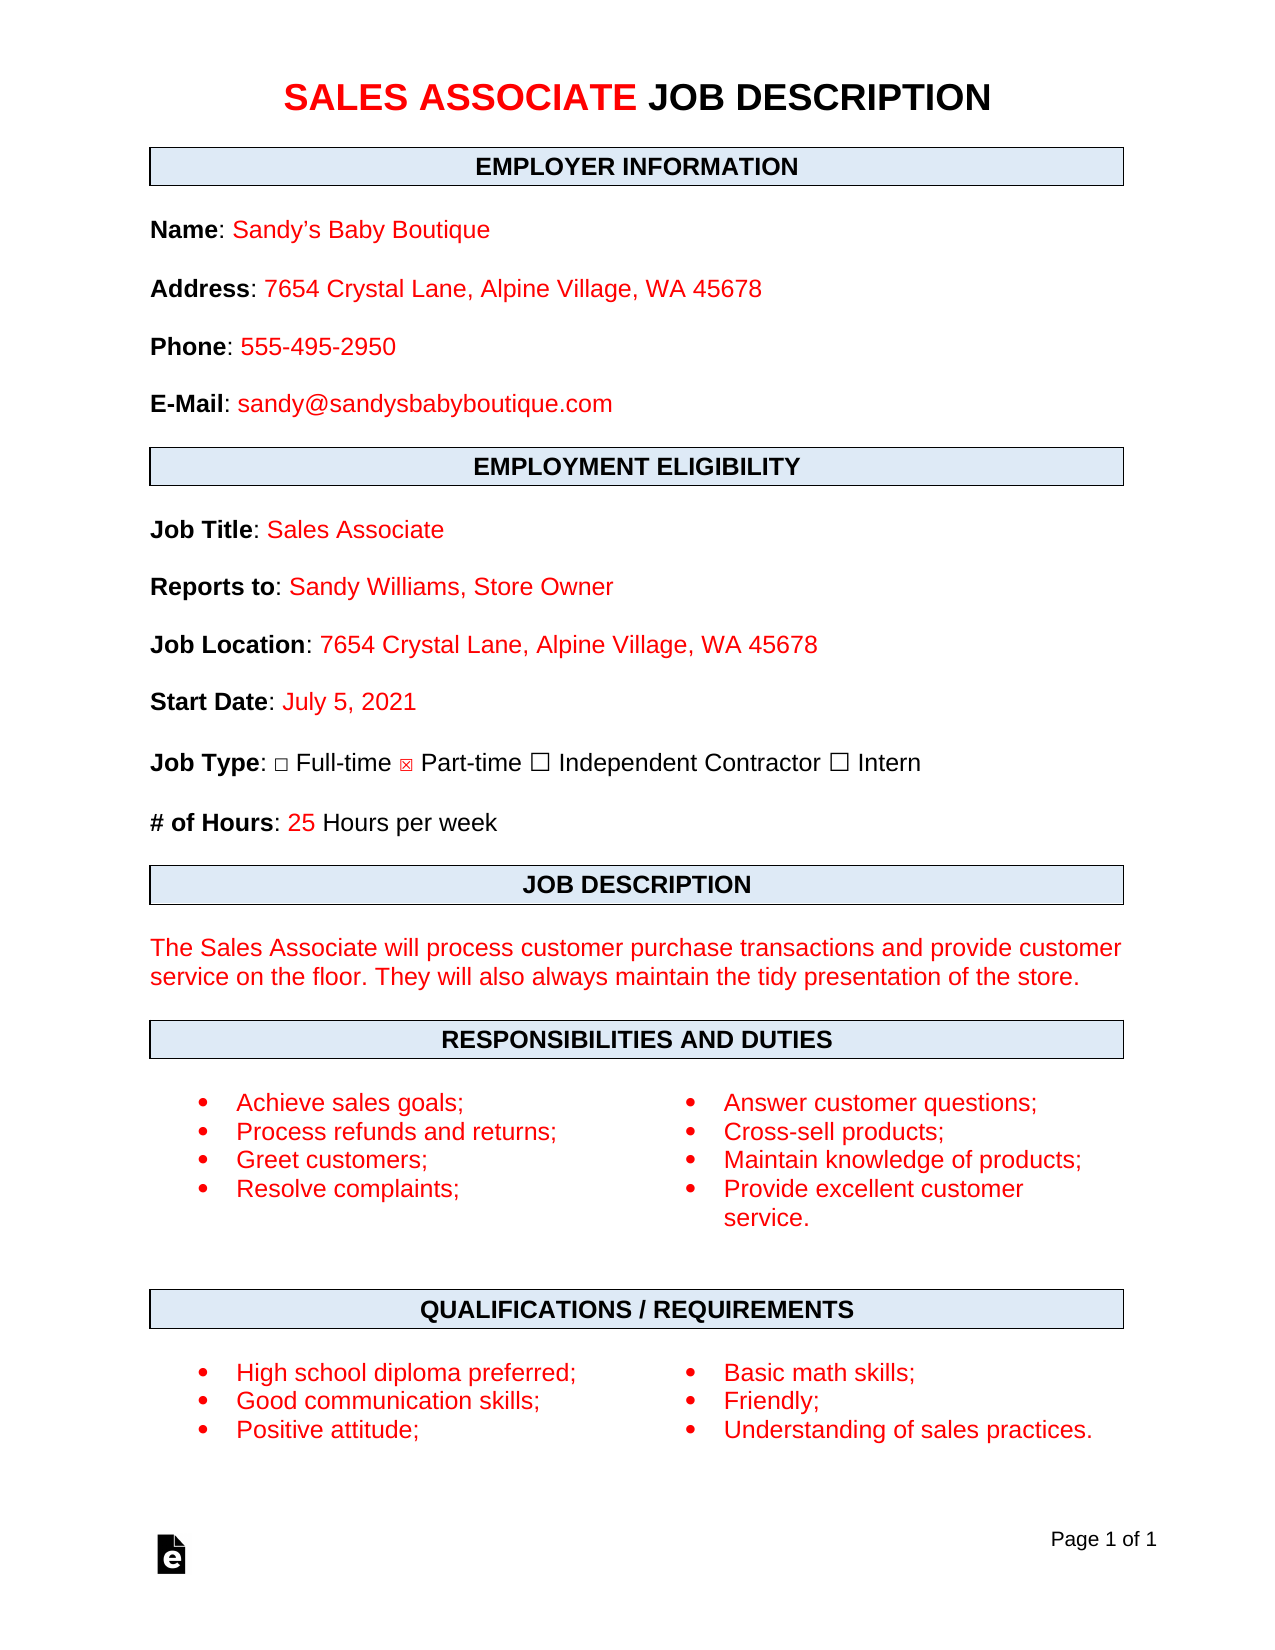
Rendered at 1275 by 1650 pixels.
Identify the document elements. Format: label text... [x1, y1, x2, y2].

table_header JOB DESCRIPTION [151, 866, 1123, 903]
table_cell Provide excellent customer service. [638, 1174, 1125, 1232]
text SALES ASSOCIATE JOB DESCRIPTION [150, 75, 1125, 118]
table_cell Friendly; [638, 1386, 1125, 1415]
text Job Type: ☐ Full-time ☒ Part-time ☐ Independent Contractor ☐ Intern [150, 745, 1125, 779]
text # of Hours: 25 Hours per week [150, 808, 1125, 836]
text Reports to: Sandy Williams, Store Owner [150, 572, 1125, 601]
table_cell Positive attitude; [150, 1415, 637, 1444]
list Address: 7654 Crystal Lane, Alpine Village, WA 45678 [150, 274, 1125, 303]
table_cell Process refunds and returns; [150, 1117, 637, 1145]
table_cell Maintain knowledge of products; [638, 1145, 1125, 1174]
table_header QUALIFICATIONS / REQUIREMENTS [151, 1290, 1123, 1328]
table_cell Resolve complaints; [150, 1174, 637, 1232]
table_cell Good communication skills; [150, 1386, 637, 1415]
list Phone: 555-495-2950 [150, 332, 1125, 361]
table_header High school diploma preferred; [150, 1358, 637, 1386]
text Job Title: Sales Associate [150, 515, 1125, 544]
table_header Basic math skills; [638, 1358, 1125, 1386]
list E-Mail: sandy@sandysbabyboutique.com [150, 389, 1125, 418]
text Start Date: July 5, 2021 [150, 687, 1125, 716]
list Name: Sandy’s Baby Boutique [150, 215, 1125, 274]
table_cell Understanding of sales practices. [638, 1415, 1125, 1444]
table_header Answer customer questions; [638, 1088, 1125, 1117]
table_cell Cross-sell products; [638, 1117, 1125, 1145]
table_cell Greet customers; [150, 1145, 637, 1174]
table_header Achieve sales goals; [150, 1088, 637, 1117]
text Job Location: 7654 Crystal Lane, Alpine Village, WA 45678 [150, 630, 1125, 659]
table_header EMPLOYMENT ELIGIBILITY [151, 448, 1123, 485]
table_header RESPONSIBILITIES AND DUTIES [151, 1021, 1123, 1058]
text The Sales Associate will process customer purchase transactions and provide customer service on the floor. They will also always maintain the tidy presentation of the store. [150, 933, 1125, 991]
table_header EMPLOYER INFORMATION [151, 148, 1123, 185]
